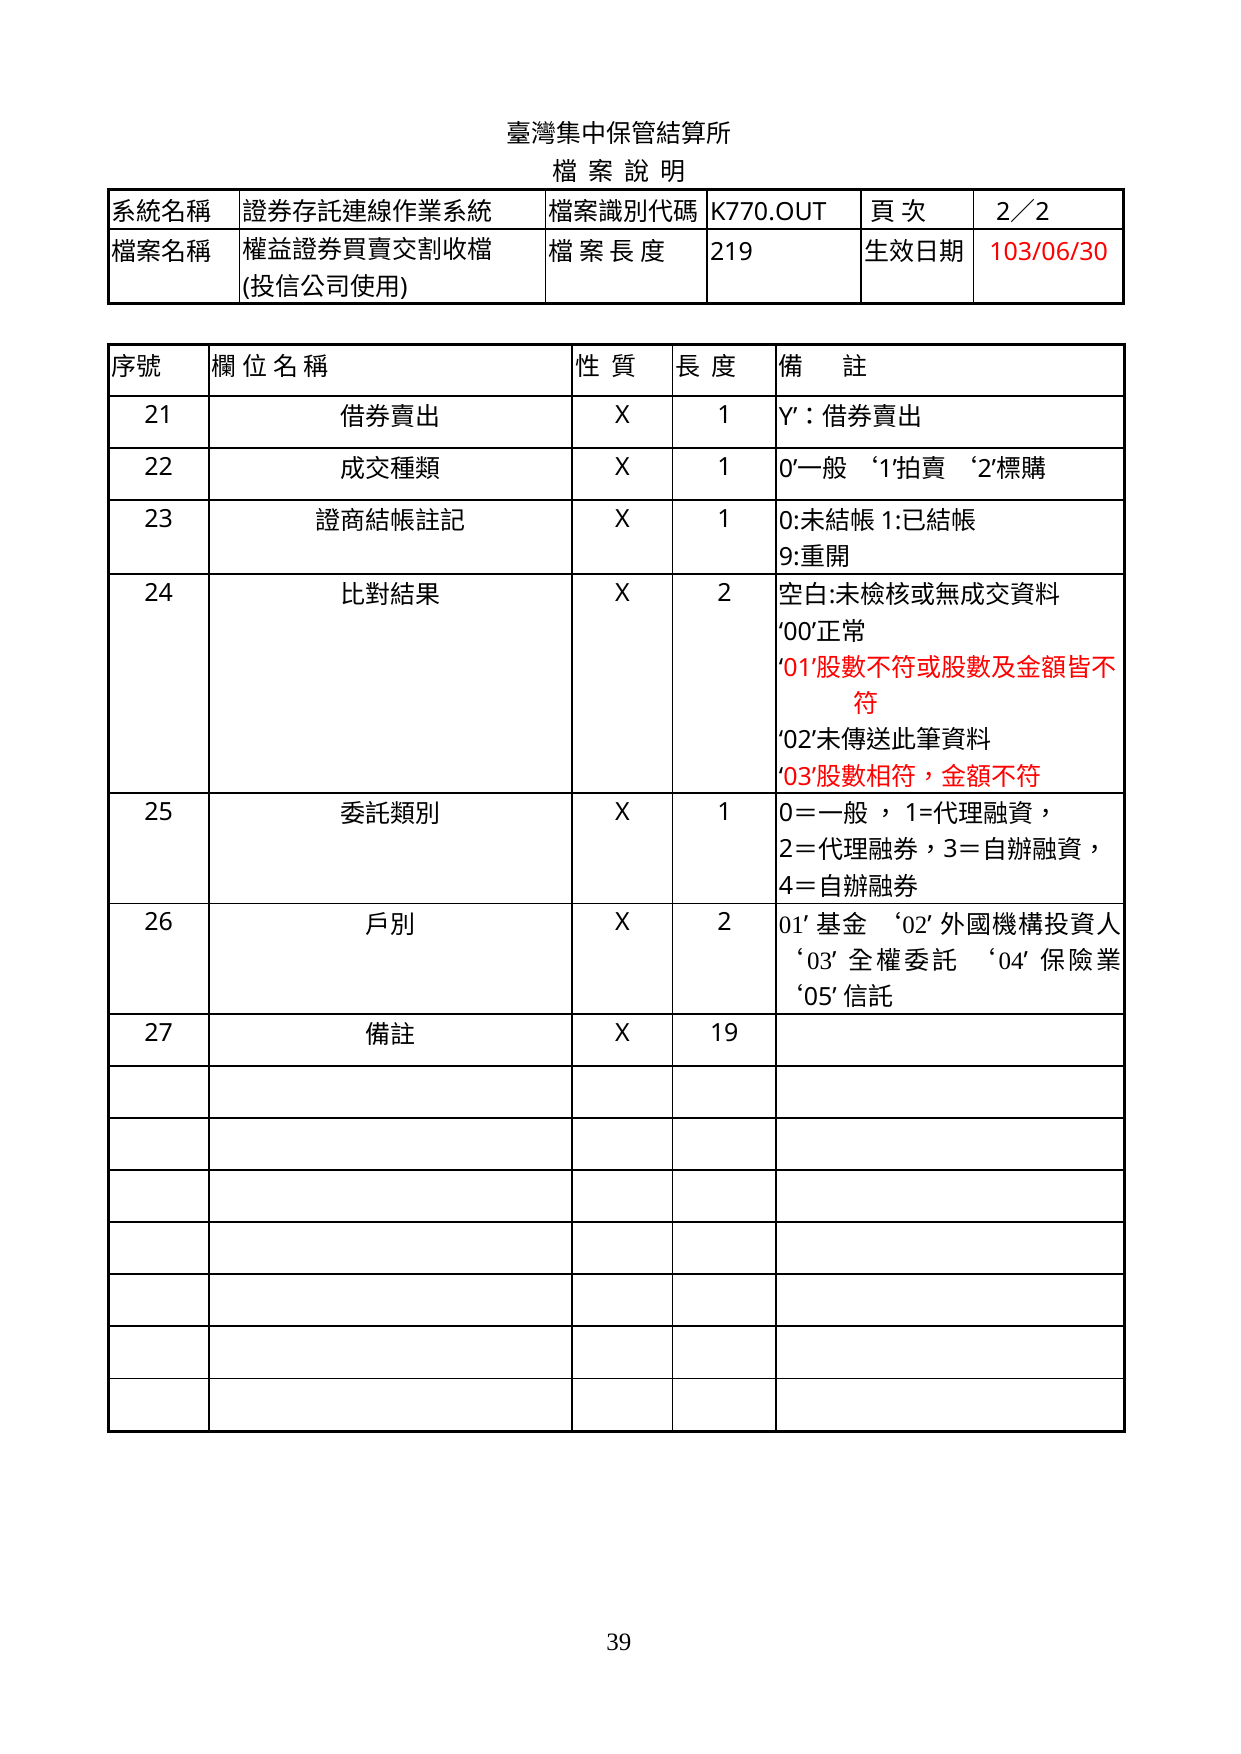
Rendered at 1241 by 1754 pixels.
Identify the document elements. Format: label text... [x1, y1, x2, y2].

table_cell [673, 1327, 775, 1377]
table_cell Y’：借券賣出 [777, 397, 1123, 447]
table_header K770.OUT [708, 191, 860, 228]
table_cell [777, 1015, 1123, 1065]
table_header 頁 次 [862, 191, 973, 228]
table_cell [573, 1171, 672, 1221]
text 檔 案 說 明 [112, 150, 1125, 187]
table_cell [573, 1379, 672, 1429]
table_cell 1 [673, 794, 775, 902]
table_cell [210, 1171, 571, 1221]
table_cell [110, 1171, 208, 1221]
table_cell 2 [673, 575, 775, 792]
table_cell 1 [673, 397, 775, 447]
table_cell X [573, 575, 672, 792]
table_cell [777, 1171, 1123, 1221]
table_cell 01’ 基金 ‘02’ 外國機構投資人 ‘03’ 全權委託 ‘04’ 保險業‘05’ 信託 [777, 904, 1123, 1013]
table_cell 0:未結帳 1:已結帳 9:重開 [777, 501, 1123, 573]
table_cell 檔 案 長 度 [546, 230, 706, 302]
table_cell [777, 1275, 1123, 1325]
table_cell [573, 1223, 672, 1273]
table_cell X [573, 397, 672, 447]
table_cell [777, 1067, 1123, 1117]
table_cell 24 [110, 575, 208, 792]
table_cell [110, 1223, 208, 1273]
table_cell 借券賣出 [210, 397, 571, 447]
table_cell 生效日期 [862, 230, 973, 302]
table_cell [573, 1275, 672, 1325]
table_cell [673, 1223, 775, 1273]
table_cell 0＝一般 ， 1=代理融資， 2＝代理融券，3＝自辦融資， 4＝自辦融券 [777, 794, 1123, 902]
table_cell 0’一般 ‘1’拍賣 ‘2’標購 [777, 449, 1123, 499]
table_cell [673, 1379, 775, 1429]
table_cell [673, 1275, 775, 1325]
table_cell [210, 1379, 571, 1429]
table_cell [673, 1067, 775, 1117]
table_header 2／2 [974, 191, 1122, 228]
table_cell X [573, 904, 672, 1013]
table_cell [777, 1379, 1123, 1429]
table_cell [573, 1067, 672, 1117]
text 臺灣集中保管結算所 [112, 112, 1125, 150]
table_cell [110, 1067, 208, 1117]
table_header 性 質 [573, 346, 672, 395]
table_header 證券存託連線作業系統 [240, 191, 545, 228]
table_cell X [573, 449, 672, 499]
table_cell [573, 1327, 672, 1377]
table_cell 25 [110, 794, 208, 902]
table_cell 103/06/30 [974, 230, 1122, 302]
table_cell 19 [673, 1015, 775, 1065]
table_cell 證商結帳註記 [210, 501, 571, 573]
table_cell X [573, 794, 672, 902]
table_cell 219 [708, 230, 860, 302]
table_header 序號 [110, 346, 208, 395]
table_cell [210, 1067, 571, 1117]
table_cell [110, 1327, 208, 1377]
table_cell [573, 1119, 672, 1169]
table_cell [110, 1275, 208, 1325]
table_header 系統名稱 [110, 191, 239, 228]
table_header 欄 位 名 稱 [210, 346, 571, 395]
table_cell 1 [673, 449, 775, 499]
table_cell 26 [110, 904, 208, 1013]
table_cell 權益證券買賣交割收檔 (投信公司使用) [240, 230, 545, 302]
table_cell [673, 1119, 775, 1169]
table_header 長 度 [673, 346, 775, 395]
table_cell [110, 1379, 208, 1429]
table_cell X [573, 501, 672, 573]
table_header 備 註 [777, 346, 1123, 395]
table_cell 檔案名稱 [110, 230, 239, 302]
table_cell [777, 1327, 1123, 1377]
table_cell X [573, 1015, 672, 1065]
table_cell [777, 1119, 1123, 1169]
table_cell [777, 1223, 1123, 1273]
table_cell [210, 1119, 571, 1169]
table_cell 23 [110, 501, 208, 573]
table_cell 戶別 [210, 904, 571, 1013]
table_cell 27 [110, 1015, 208, 1065]
table_cell 空白:未檢核或無成交資料 ‘00’正常 ‘01’股數不符或股數及金額皆不符 ‘02’未傳送此筆資料 ‘03’股數相符，金額不符 [777, 575, 1123, 792]
table_cell [210, 1327, 571, 1377]
table_cell [673, 1171, 775, 1221]
table_header 檔案識別代碼 [546, 191, 706, 228]
table_cell 21 [110, 397, 208, 447]
table_cell 委託類別 [210, 794, 571, 902]
table_cell 備註 [210, 1015, 571, 1065]
table_cell [210, 1275, 571, 1325]
table_cell 1 [673, 501, 775, 573]
table_cell 22 [110, 449, 208, 499]
table_cell [210, 1223, 571, 1273]
table_cell 比對結果 [210, 575, 571, 792]
table_cell 2 [673, 904, 775, 1013]
table_cell 成交種類 [210, 449, 571, 499]
table_cell [110, 1119, 208, 1169]
